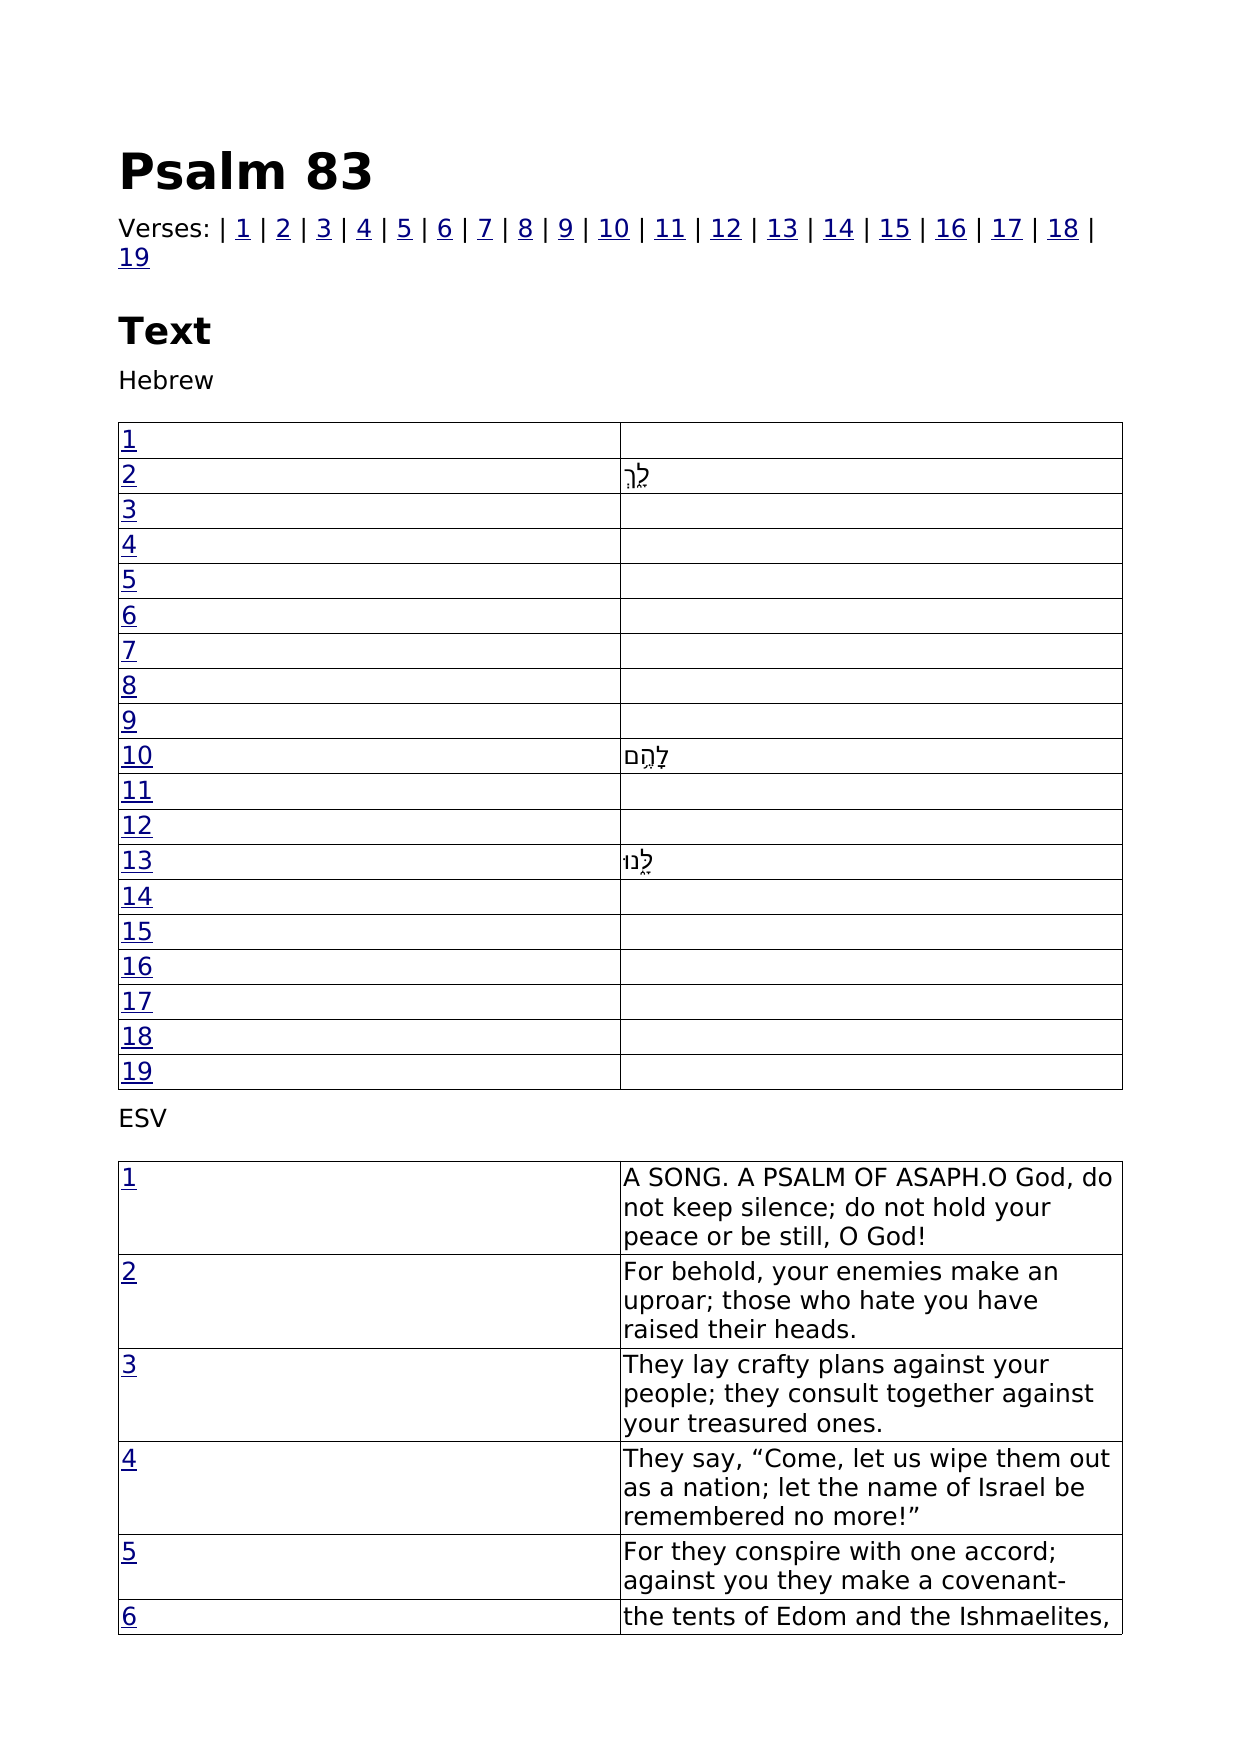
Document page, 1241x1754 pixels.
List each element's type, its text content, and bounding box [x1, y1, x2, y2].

table_cell [621, 529, 1122, 563]
table_cell 17 [119, 985, 620, 1019]
table_cell [621, 634, 1122, 668]
table_cell [621, 985, 1122, 1019]
table_cell For they conspire with one accord; against you they make a covenant- [621, 1535, 1122, 1599]
table_cell 13 [119, 845, 620, 879]
table_cell 6 [119, 599, 620, 633]
table_cell [621, 669, 1122, 703]
table_header A SONG. A PSALM OF ASAPH.O God, do not keep silence; do not hold your peace or be still, O God! [621, 1162, 1122, 1254]
table_cell 5 [119, 1535, 620, 1599]
table_cell [621, 1020, 1122, 1054]
table_cell 7 [119, 634, 620, 668]
table_cell [621, 774, 1122, 808]
text ESV [118, 1104, 1122, 1133]
table_cell לָּ֑נוּ [621, 845, 1122, 879]
table_cell 3 [119, 1349, 620, 1441]
table_cell 14 [119, 880, 620, 914]
text Verses: | 1 | 2 | 3 | 4 | 5 | 6 | 7 | 8 | 9 | 10 | 11 | 12 | 13 | 14 | 15 | 16 | 17 | 18 | 19 [118, 214, 1122, 272]
table_header 1 [119, 1162, 620, 1254]
table_cell [621, 1055, 1122, 1089]
table_cell 11 [119, 774, 620, 808]
table_cell They say, “Come, let us wipe them out as a nation; let the name of Israel be remembered no more!” [621, 1442, 1122, 1534]
table_cell 4 [119, 1442, 620, 1534]
table_cell לָ֑ךְ [621, 459, 1122, 492]
table_cell 19 [119, 1055, 620, 1089]
table_cell 2 [119, 459, 620, 492]
table_cell 3 [119, 494, 620, 528]
table_cell [621, 880, 1122, 914]
table_cell [621, 564, 1122, 598]
table_cell the tents of Edom and the Ishmaelites, [621, 1600, 1122, 1634]
table_header 1 [119, 423, 620, 457]
table_cell 8 [119, 669, 620, 703]
table_cell 10 [119, 739, 620, 773]
table_header [621, 423, 1122, 457]
table_cell 9 [119, 704, 620, 738]
table_cell [621, 950, 1122, 984]
table_cell [621, 494, 1122, 528]
table_cell [621, 599, 1122, 633]
subtitle Psalm 83 [118, 143, 1122, 201]
table_cell 16 [119, 950, 620, 984]
table_cell 2 [119, 1255, 620, 1347]
table_cell For behold, your enemies make an uproar; those who hate you have raised their heads. [621, 1255, 1122, 1347]
table_cell 15 [119, 915, 620, 949]
table_cell [621, 915, 1122, 949]
table_cell 18 [119, 1020, 620, 1054]
table_cell They lay crafty plans against your people; they consult together against your treasured ones. [621, 1349, 1122, 1441]
table_cell 12 [119, 810, 620, 843]
table_cell 4 [119, 529, 620, 563]
table_cell לָהֶ֥ם [621, 739, 1122, 773]
text Hebrew [118, 366, 1122, 395]
table_cell 6 [119, 1600, 620, 1634]
subtitle Text [118, 310, 1122, 353]
table_cell [621, 810, 1122, 843]
table_cell 5 [119, 564, 620, 598]
table_cell [621, 704, 1122, 738]
